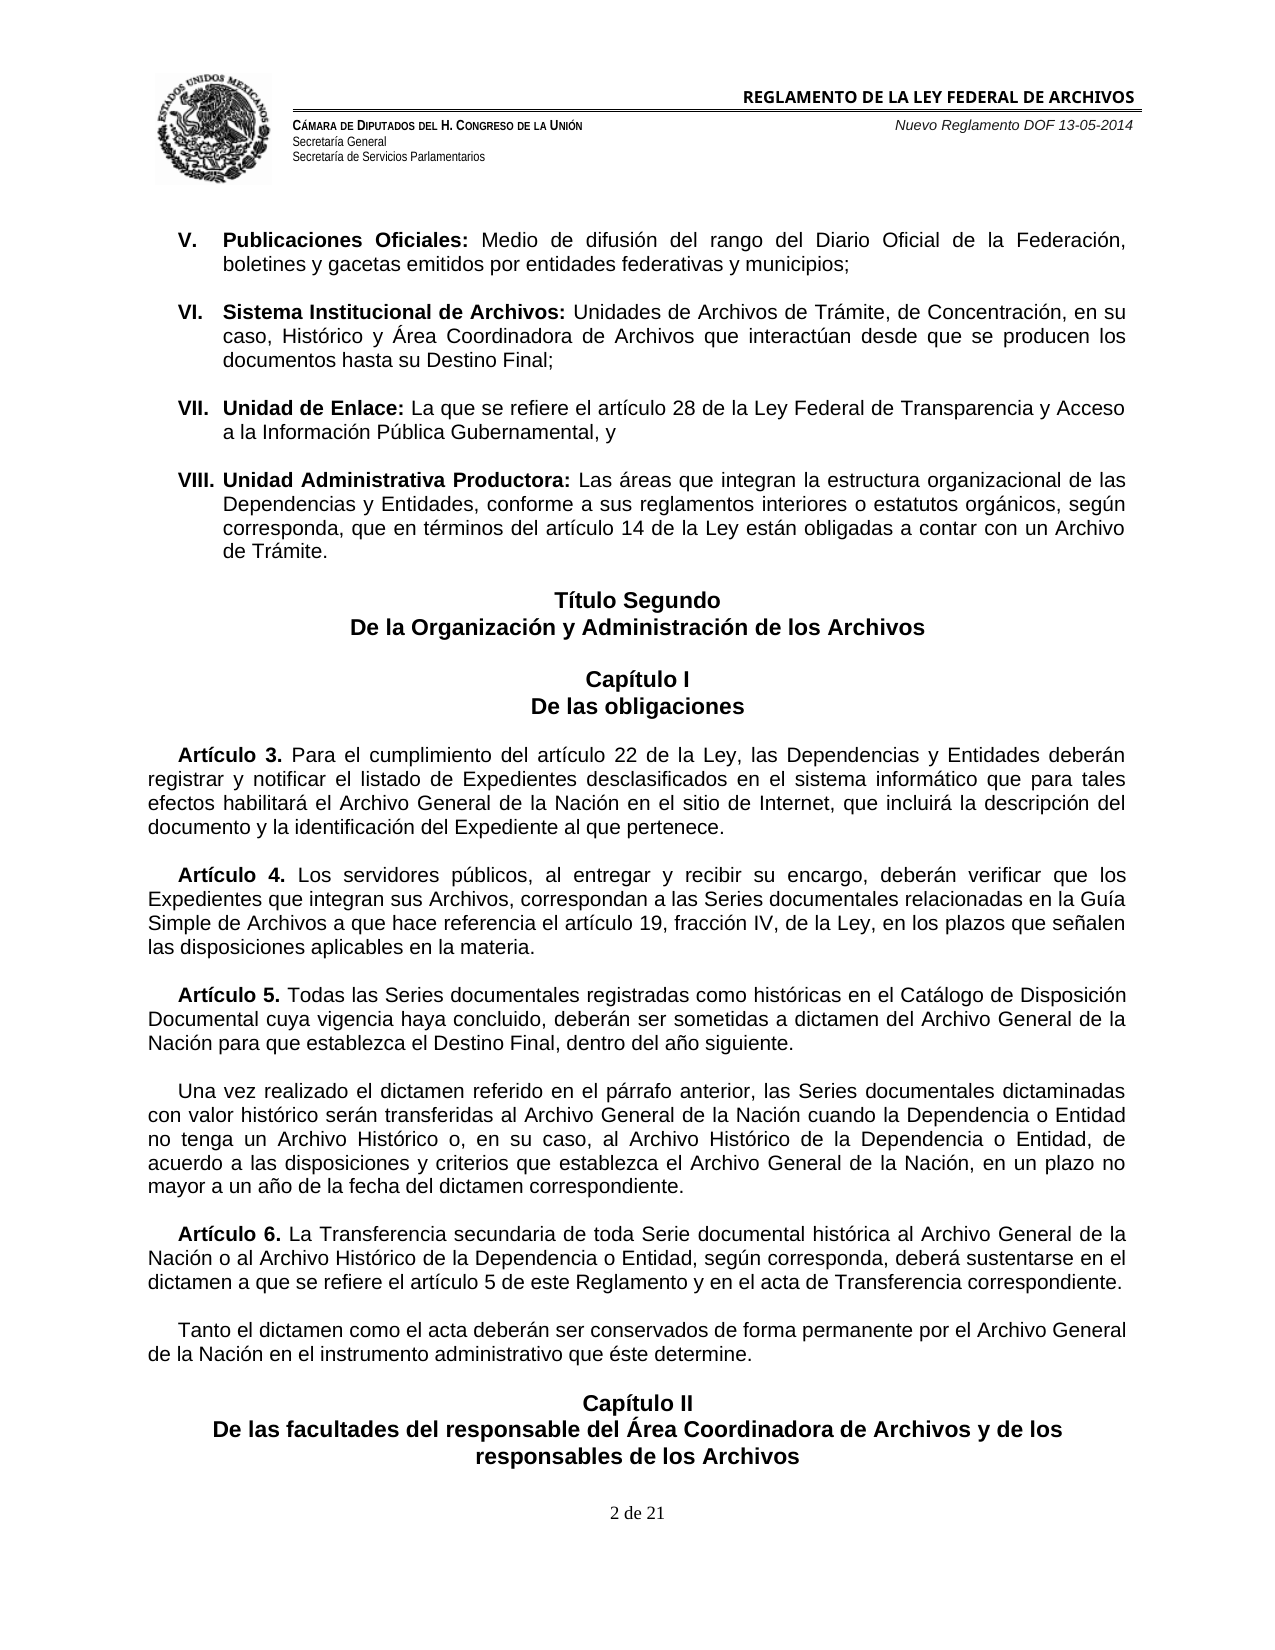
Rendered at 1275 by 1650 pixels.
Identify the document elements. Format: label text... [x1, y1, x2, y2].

text Capítulo I [148, 666, 1127, 693]
text Una vez realizado el dictamen referido en el párrafo anterior, las Series documentales dictaminadas con valor histórico serán transferidas al Archivo General de la Nación cuando la Dependencia o Entidad no tenga un Archivo Histórico o, en su caso, al Archivo Histórico de la Dependencia o Entidad, de acuerdo a las disposiciones y criterios que establezca el Archivo General de la Nación, en un plazo no mayor a un año de la fecha del dictamen correspondiente. [148, 1078, 1127, 1198]
text Artículo 6. La Transferencia secundaria de toda Serie documental histórica al Archivo General de la Nación o al Archivo Histórico de la Dependencia o Entidad, según corresponda, deberá sustentarse en el dictamen a que se refiere el artículo 5 de este Reglamento y en el acta de Transferencia correspondiente. [148, 1222, 1127, 1294]
text Artículo 4. Los servidores públicos, al entregar y recibir su encargo, deberán verificar que los Expedientes que integran sus Archivos, correspondan a las Series documentales relacionadas en la Guía Simple de Archivos a que hace referencia el artículo 19, fracción IV, de la Ley, en los plazos que señalen las disposiciones aplicables en la materia. [148, 863, 1127, 959]
text VI. Sistema Institucional de Archivos: Unidades de Archivos de Trámite, de Concentración, en su caso, Histórico y Área Coordinadora de Archivos que interactúan desde que se producen los documentos hasta su Destino Final; [178, 300, 1127, 372]
text De la Organización y Administración de los Archivos [148, 614, 1127, 640]
text Artículo 3. Para el cumplimiento del artículo 22 de la Ley, las Dependencias y Entidades deberán registrar y notificar el listado de Expedientes desclasificados en el sistema informático que para tales efectos habilitará el Archivo General de la Nación en el sitio de Internet, que incluirá la descripción del documento y la identificación del Expediente al que pertenece. [148, 743, 1127, 839]
text V. Publicaciones Oficiales: Medio de difusión del rango del Diario Oficial de la Federación, boletines y gacetas emitidos por entidades federativas y municipios; [178, 228, 1127, 276]
text De las obligaciones [148, 693, 1127, 719]
text VII. Unidad de Enlace: La que se refiere el artículo 28 de la Ley Federal de Transparencia y Acceso a la Información Pública Gubernamental, y [178, 396, 1127, 443]
text Título Segundo [148, 587, 1127, 614]
text Tanto el dictamen como el acta deberán ser conservados de forma permanente por el Archivo General de la Nación en el instrumento administrativo que éste determine. [148, 1318, 1127, 1366]
text VIII. Unidad Administrativa Productora: Las áreas que integran la estructura organizacional de las Dependencias y Entidades, conforme a sus reglamentos interiores o estatutos orgánicos, según corresponda, que en términos del artículo 14 de la Ley están obligadas a contar con un Archivo de Trámite. [178, 467, 1127, 563]
text Artículo 5. Todas las Series documentales registradas como históricas en el Catálogo de Disposición Documental cuya vigencia haya concluido, deberán ser sometidas a dictamen del Archivo General de la Nación para que establezca el Destino Final, dentro del año siguiente. [148, 983, 1127, 1054]
text Capítulo II [148, 1390, 1127, 1416]
text De las facultades del responsable del Área Coordinadora de Archivos y de los responsables de los Archivos [148, 1416, 1127, 1469]
